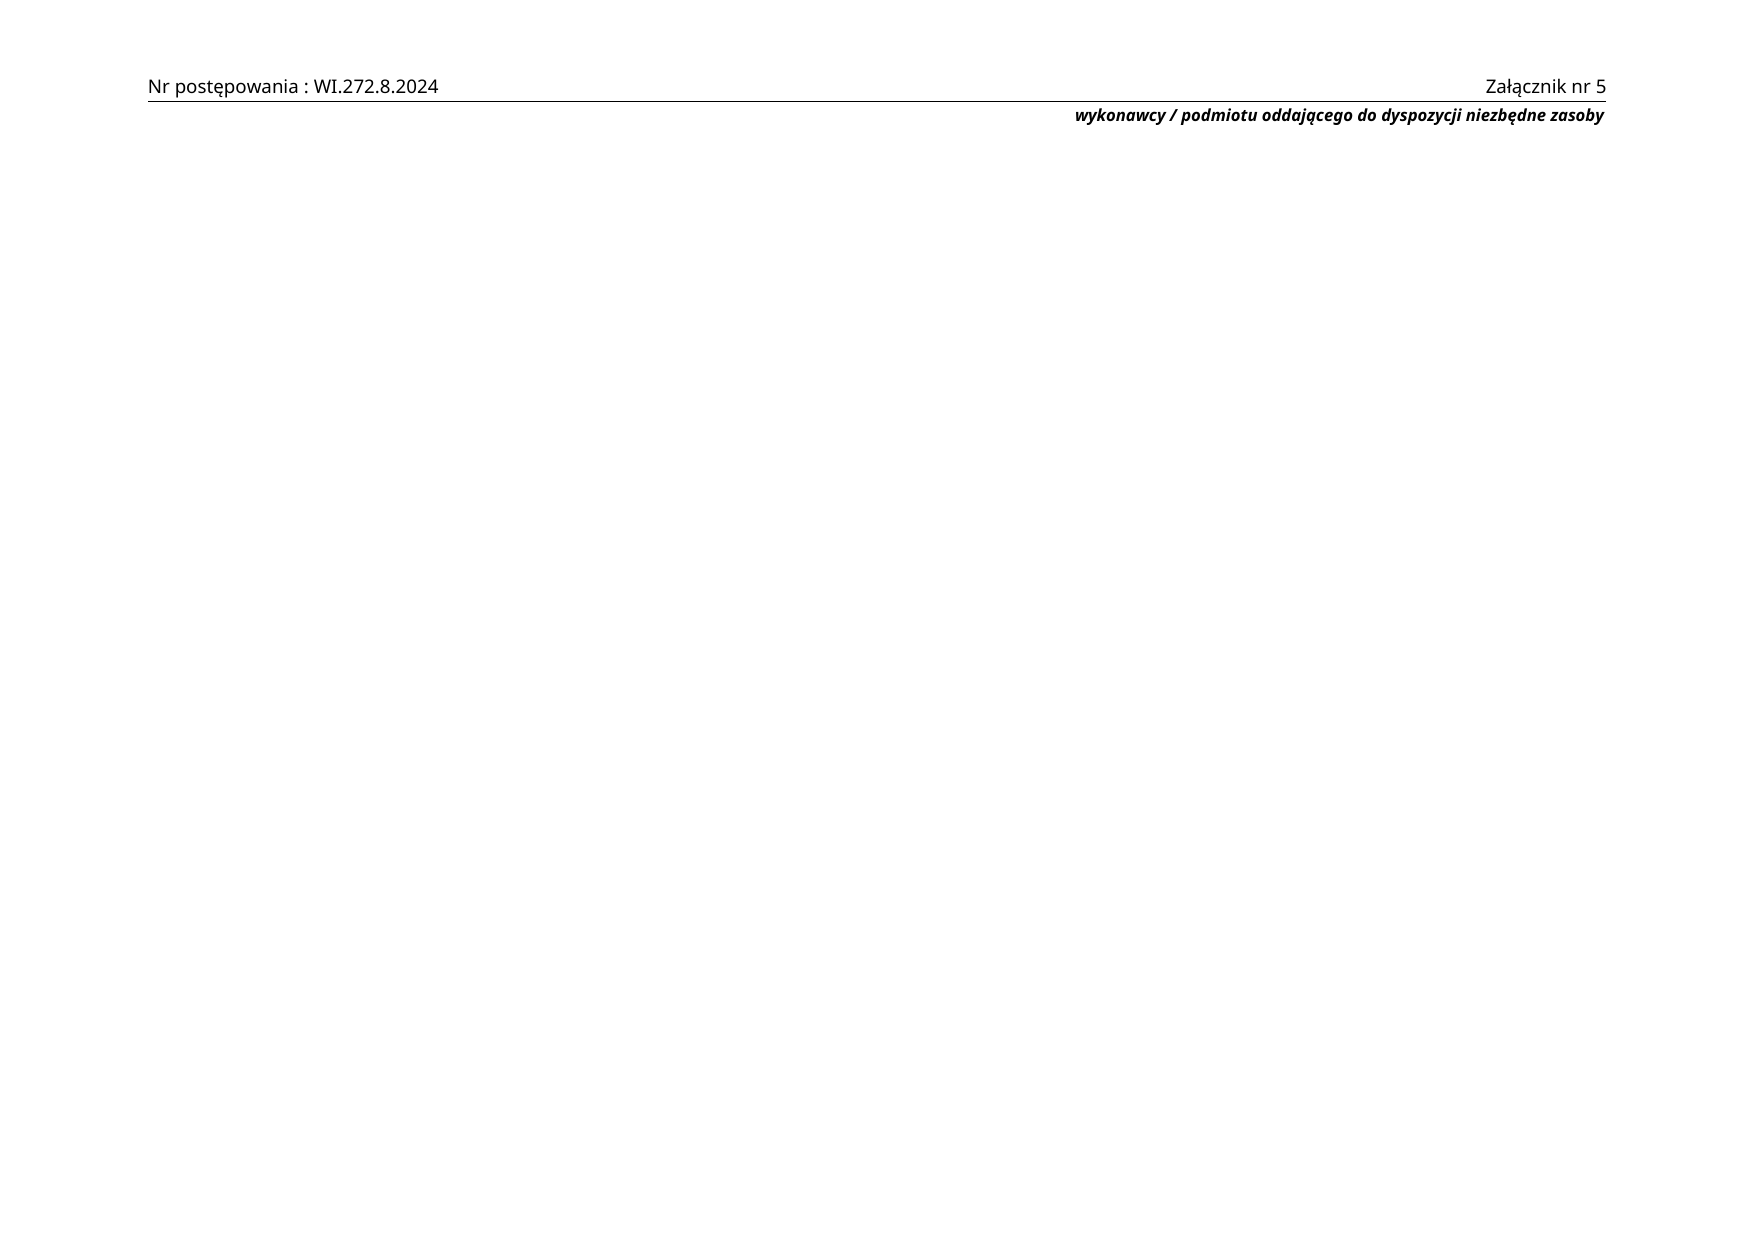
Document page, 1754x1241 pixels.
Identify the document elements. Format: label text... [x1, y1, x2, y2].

text wykonawcy / podmiotu oddającego do dyspozycji niezbędne zasoby [148, 103, 1606, 126]
